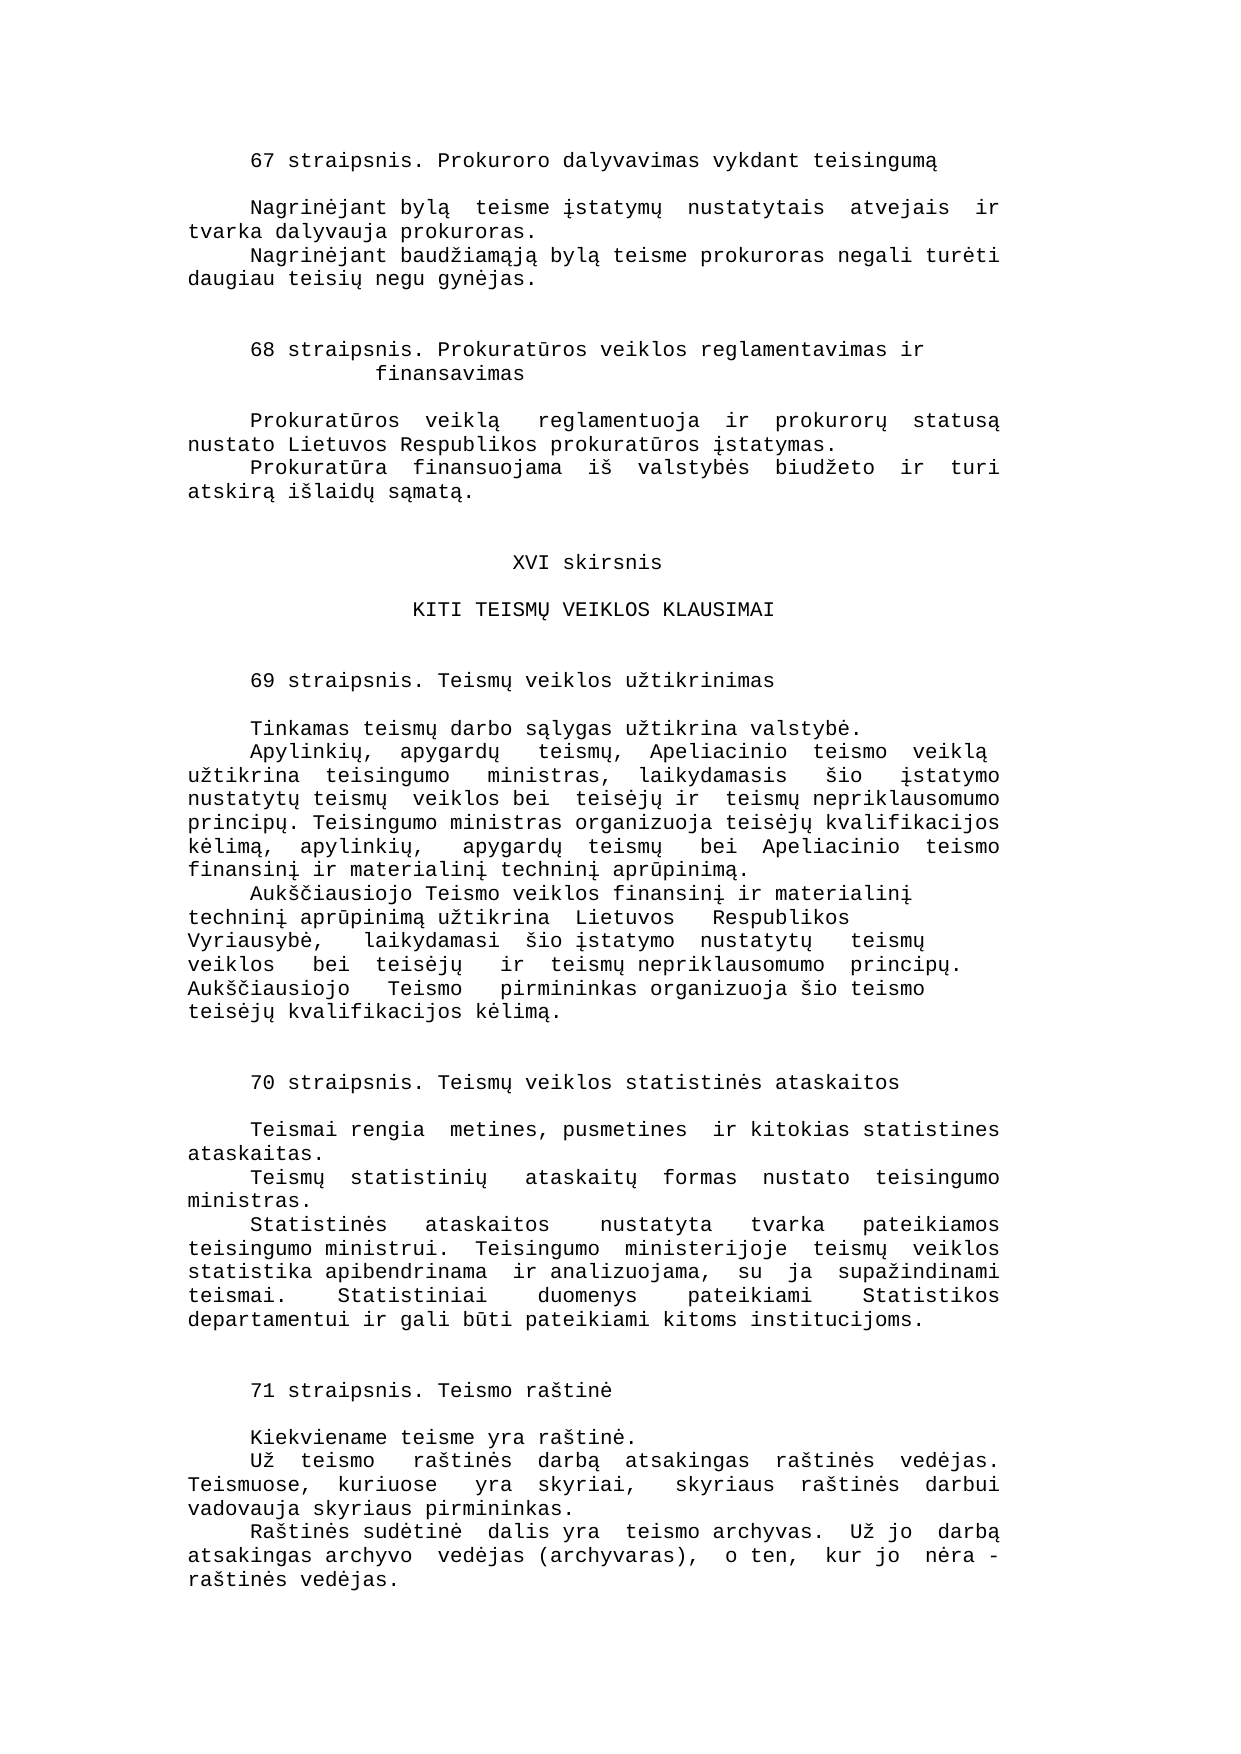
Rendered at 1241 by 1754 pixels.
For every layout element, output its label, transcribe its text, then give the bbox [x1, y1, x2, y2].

text Vyriausybė, laikydamasi šio įstatymo nustatytų teismų [187, 930, 1053, 954]
text 69 straipsnis. Teismų veiklos užtikrinimas [187, 670, 1053, 694]
text Teismai rengia metines, pusmetines ir kitokias statistines [187, 1119, 1053, 1143]
text Aukščiausiojo Teismo pirmininkas organizuoja šio teismo [187, 978, 1053, 1001]
text teismai. Statistiniai duomenys pateikiami Statistikos [187, 1285, 1053, 1309]
text Nagrinėjant baudžiamąją bylą teisme prokuroras negali turėti [187, 244, 1053, 268]
text Aukščiausiojo Teismo veiklos finansinį ir materialinį [187, 883, 1053, 907]
text Apylinkių, apygardų teismų, Apeliacinio teismo veiklą [187, 741, 1053, 765]
text Prokuratūros veiklą reglamentuoja ir prokurorų statusą [187, 410, 1053, 434]
text atskirą išlaidų sąmatą. [187, 481, 1053, 505]
text ataskaitas. [187, 1143, 1053, 1167]
text daugiau teisių negu gynėjas. [187, 268, 1053, 292]
text Raštinės sudėtinė dalis yra teismo archyvas. Už jo darbą [187, 1521, 1053, 1545]
text veiklos bei teisėjų ir teismų nepriklausomumo principų. [187, 954, 1053, 978]
text 71 straipsnis. Teismo raštinė [187, 1379, 1053, 1403]
text Statistinės ataskaitos nustatyta tvarka pateikiamos [187, 1214, 1053, 1238]
text nustato Lietuvos Respublikos prokuratūros įstatymas. [187, 434, 1053, 457]
text Už teismo raštinės darbą atsakingas raštinės vedėjas. [187, 1451, 1053, 1474]
text užtikrina teisingumo ministras, laikydamasis šio įstatymo [187, 765, 1053, 788]
text kėlimą, apylinkių, apygardų teismų bei Apeliacinio teismo [187, 836, 1053, 859]
text XVI skirsnis [187, 552, 1053, 576]
text 70 straipsnis. Teismų veiklos statistinės ataskaitos [187, 1072, 1053, 1096]
text atsakingas archyvo vedėjas (archyvaras), o ten, kur jo nėra - [187, 1545, 1053, 1569]
text Kiekviename teisme yra raštinė. [187, 1427, 1053, 1451]
text Teismų statistinių ataskaitų formas nustato teisingumo [187, 1167, 1053, 1190]
text KITI TEISMŲ VEIKLOS KLAUSIMAI [187, 599, 1053, 623]
text departamentui ir gali būti pateikiami kitoms institucijoms. [187, 1309, 1053, 1332]
text Nagrinėjant bylą teisme įstatymų nustatytais atvejais ir [187, 197, 1053, 221]
text teisėjų kvalifikacijos kėlimą. [187, 1001, 1053, 1025]
text Prokuratūra finansuojama iš valstybės biudžeto ir turi [187, 457, 1053, 481]
text Tinkamas teismų darbo sąlygas užtikrina valstybė. [187, 717, 1053, 741]
text raštinės vedėjas. [187, 1569, 1053, 1592]
text nustatytų teismų veiklos bei teisėjų ir teismų nepriklausomumo [187, 788, 1053, 812]
text vadovauja skyriaus pirmininkas. [187, 1498, 1053, 1521]
text finansavimas [187, 363, 1053, 386]
text principų. Teisingumo ministras organizuoja teisėjų kvalifikacijos [187, 812, 1053, 836]
text finansinį ir materialinį techninį aprūpinimą. [187, 859, 1053, 883]
text teisingumo ministrui. Teisingumo ministerijoje teismų veiklos [187, 1238, 1053, 1261]
text Teismuose, kuriuose yra skyriai, skyriaus raštinės darbui [187, 1474, 1053, 1498]
text ministras. [187, 1190, 1053, 1214]
text tvarka dalyvauja prokuroras. [187, 221, 1053, 244]
text techninį aprūpinimą užtikrina Lietuvos Respublikos [187, 907, 1053, 930]
text 67 straipsnis. Prokuroro dalyvavimas vykdant teisingumą [187, 150, 1053, 174]
text 68 straipsnis. Prokuratūros veiklos reglamentavimas ir [187, 339, 1053, 363]
text statistika apibendrinama ir analizuojama, su ja supažindinami [187, 1261, 1053, 1285]
